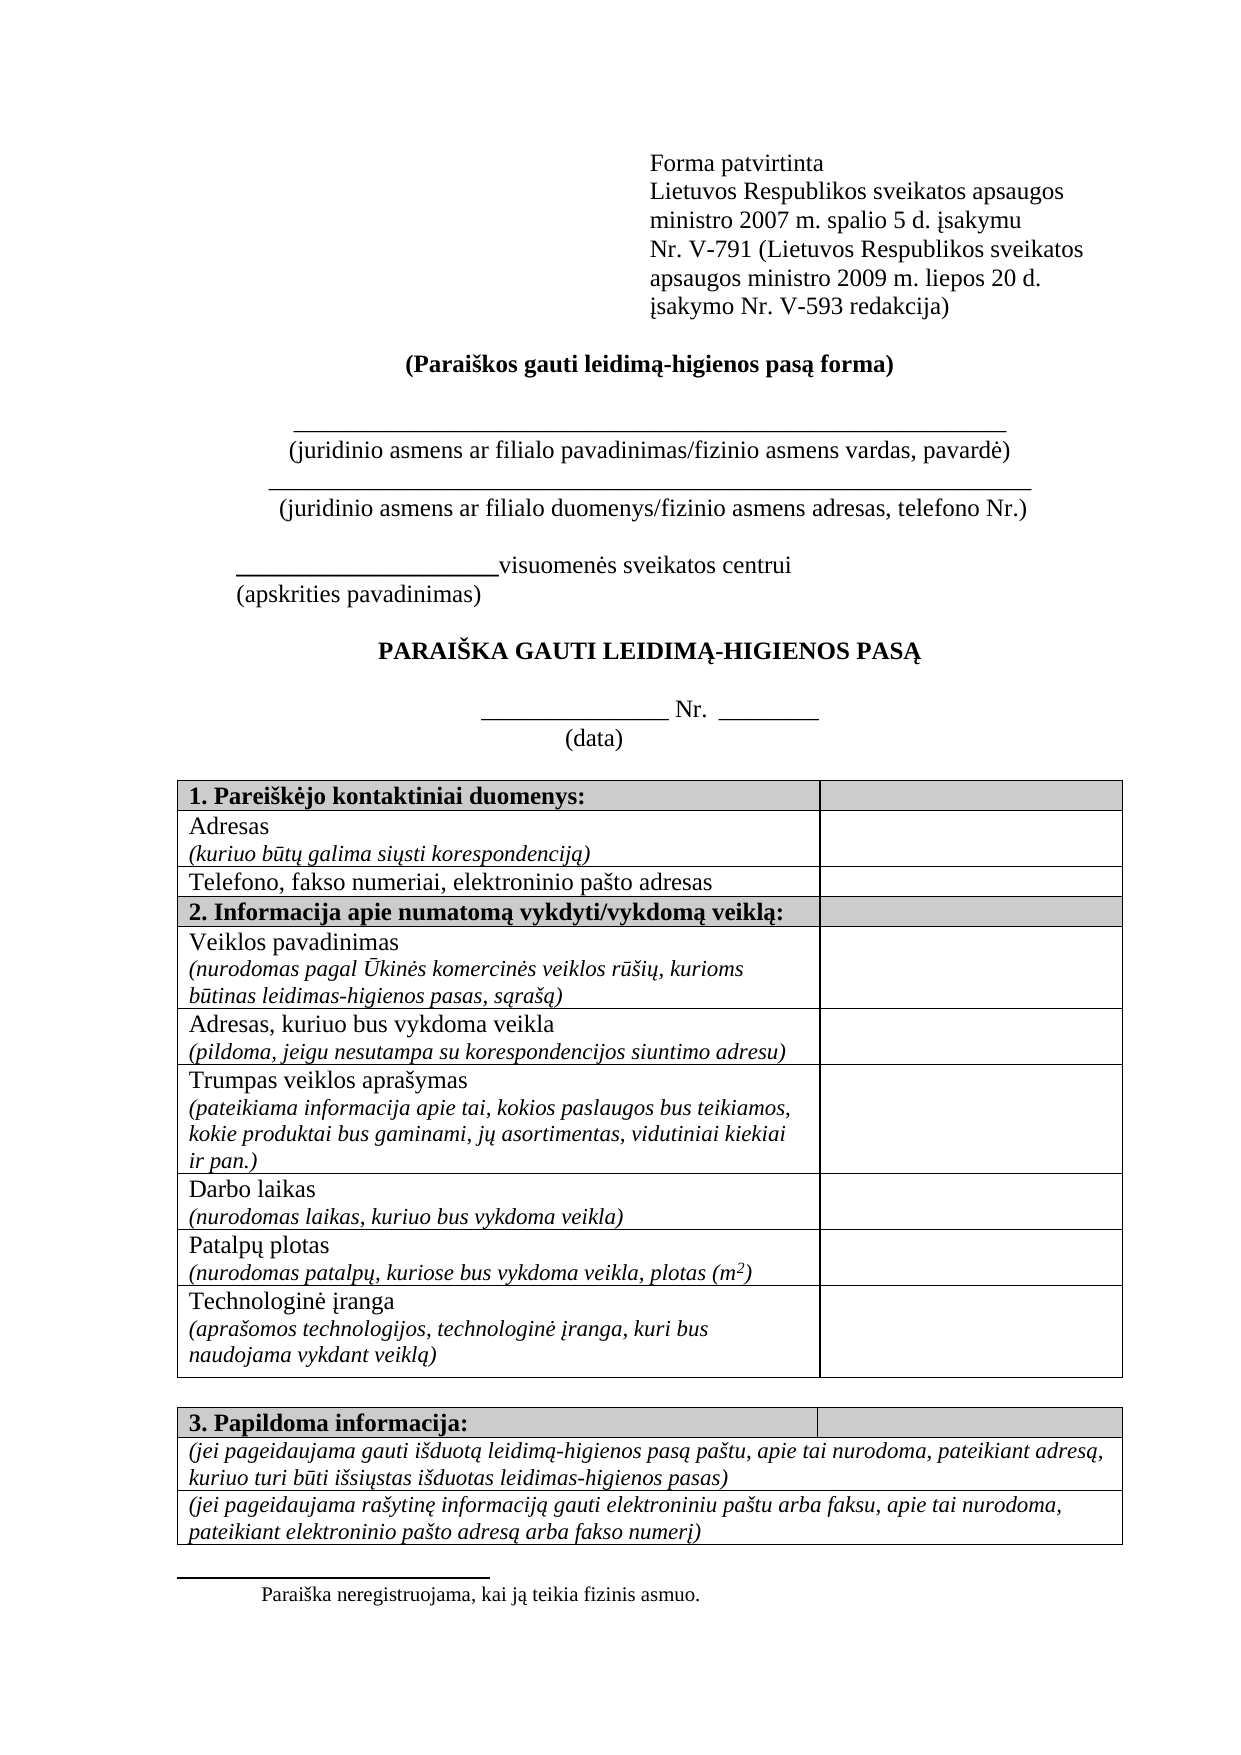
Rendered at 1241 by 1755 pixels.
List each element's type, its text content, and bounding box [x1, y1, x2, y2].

table_cell 2. Informacija apie numatomą vykdyti/vykdomą veiklą: [178, 897, 819, 926]
text _______________ Nr.________ [177, 694, 1122, 723]
table_cell (jei pageidaujama rašytinę informaciją gauti elektroniniu paštu arba faksu, apie tai nurodoma, pateikiant elektroninio pašto adresą arba fakso numerį) [178, 1491, 1122, 1544]
table_header [818, 1408, 1122, 1437]
text (juridinio asmens ar filialo duomenys/fizinio asmens adresas, telefono Nr.) [177, 493, 1122, 521]
table_cell Patalpų plotas (nurodomas patalpų, kuriose bus vykdoma veikla, plotas (m2) [178, 1230, 819, 1285]
table_cell [821, 1286, 1122, 1377]
text _____________________________________________________________ [177, 464, 1122, 493]
table_header [821, 781, 1122, 810]
table_header 3. Papildoma informacija: [178, 1408, 817, 1437]
text (Paraiškos gauti leidimą-higienos pasą forma) [177, 349, 1122, 378]
table_cell (jei pageidaujama gauti išduotą leidimą-higienos pasą paštu, apie tai nurodoma, pateikiant adresą, kuriuo turi būti išsiųstas išduotas leidimas-higienos pasas) [178, 1438, 1122, 1490]
text Nr. V-791 (Lietuvos Respublikos sveikatos apsaugos ministro 2009 m. liepos 20 d. įsakymo Nr. V-593 redakcija) [649, 234, 1122, 320]
table_cell [821, 927, 1122, 1008]
table_cell [821, 897, 1122, 926]
text PARAIŠKA GAUTI LEIDIMĄ-HIGIENOS PASĄ [177, 636, 1122, 665]
table_cell Technologinė įranga (aprašomos technologijos, technologinė įranga, kuri bus naudojama vykdant veiklą) [178, 1286, 819, 1377]
text _________________________________________________________ [177, 406, 1122, 435]
table_cell [821, 1174, 1122, 1229]
table_cell Adresas (kuriuo būtų galima siųsti korespondenciją) [178, 811, 819, 866]
text Forma patvirtinta [649, 148, 1122, 176]
table_cell Trumpas veiklos aprašymas (pateikiama informacija apie tai, kokios paslaugos bus teikiamos, kokie produktai bus gaminami, jų asortimentas, vidutiniai kiekiai ir pan.) [178, 1065, 819, 1173]
table_cell [821, 811, 1122, 866]
table_cell [821, 1009, 1122, 1064]
table_cell Veiklos pavadinimas (nurodomas pagal Ūkinės komercinės veiklos rūšių, kurioms būtinas leidimas-higienos pasas, sąrašą) [178, 927, 819, 1008]
table_cell Darbo laikas (nurodomas laikas, kuriuo bus vykdoma veikla) [178, 1174, 819, 1229]
table_cell [821, 1065, 1122, 1173]
text Paraiška neregistruojama, kai ją teikia fizinis asmuo. [177, 1578, 1122, 1607]
table_cell Adresas, kuriuo bus vykdoma veikla (pildoma, jeigu nesutampa su korespondencijos siuntimo adresu) [178, 1009, 819, 1064]
table_header 1. Pareiškėjo kontaktiniai duomenys: [178, 781, 819, 810]
table_cell [821, 867, 1122, 896]
text (apskrities pavadinimas) [177, 579, 1122, 608]
table_cell Telefono, fakso numeriai, elektroninio pašto adresas [178, 867, 819, 896]
text (juridinio asmens ar filialo pavadinimas/fizinio asmens vardas, pavardė) [177, 435, 1122, 464]
table_cell [821, 1230, 1122, 1285]
text _____________________visuomenės sveikatos centrui [177, 550, 1122, 579]
text Lietuvos Respublikos sveikatos apsaugos ministro 2007 m. spalio 5 d. įsakymu [649, 176, 1122, 234]
text (data) [565, 723, 1122, 751]
